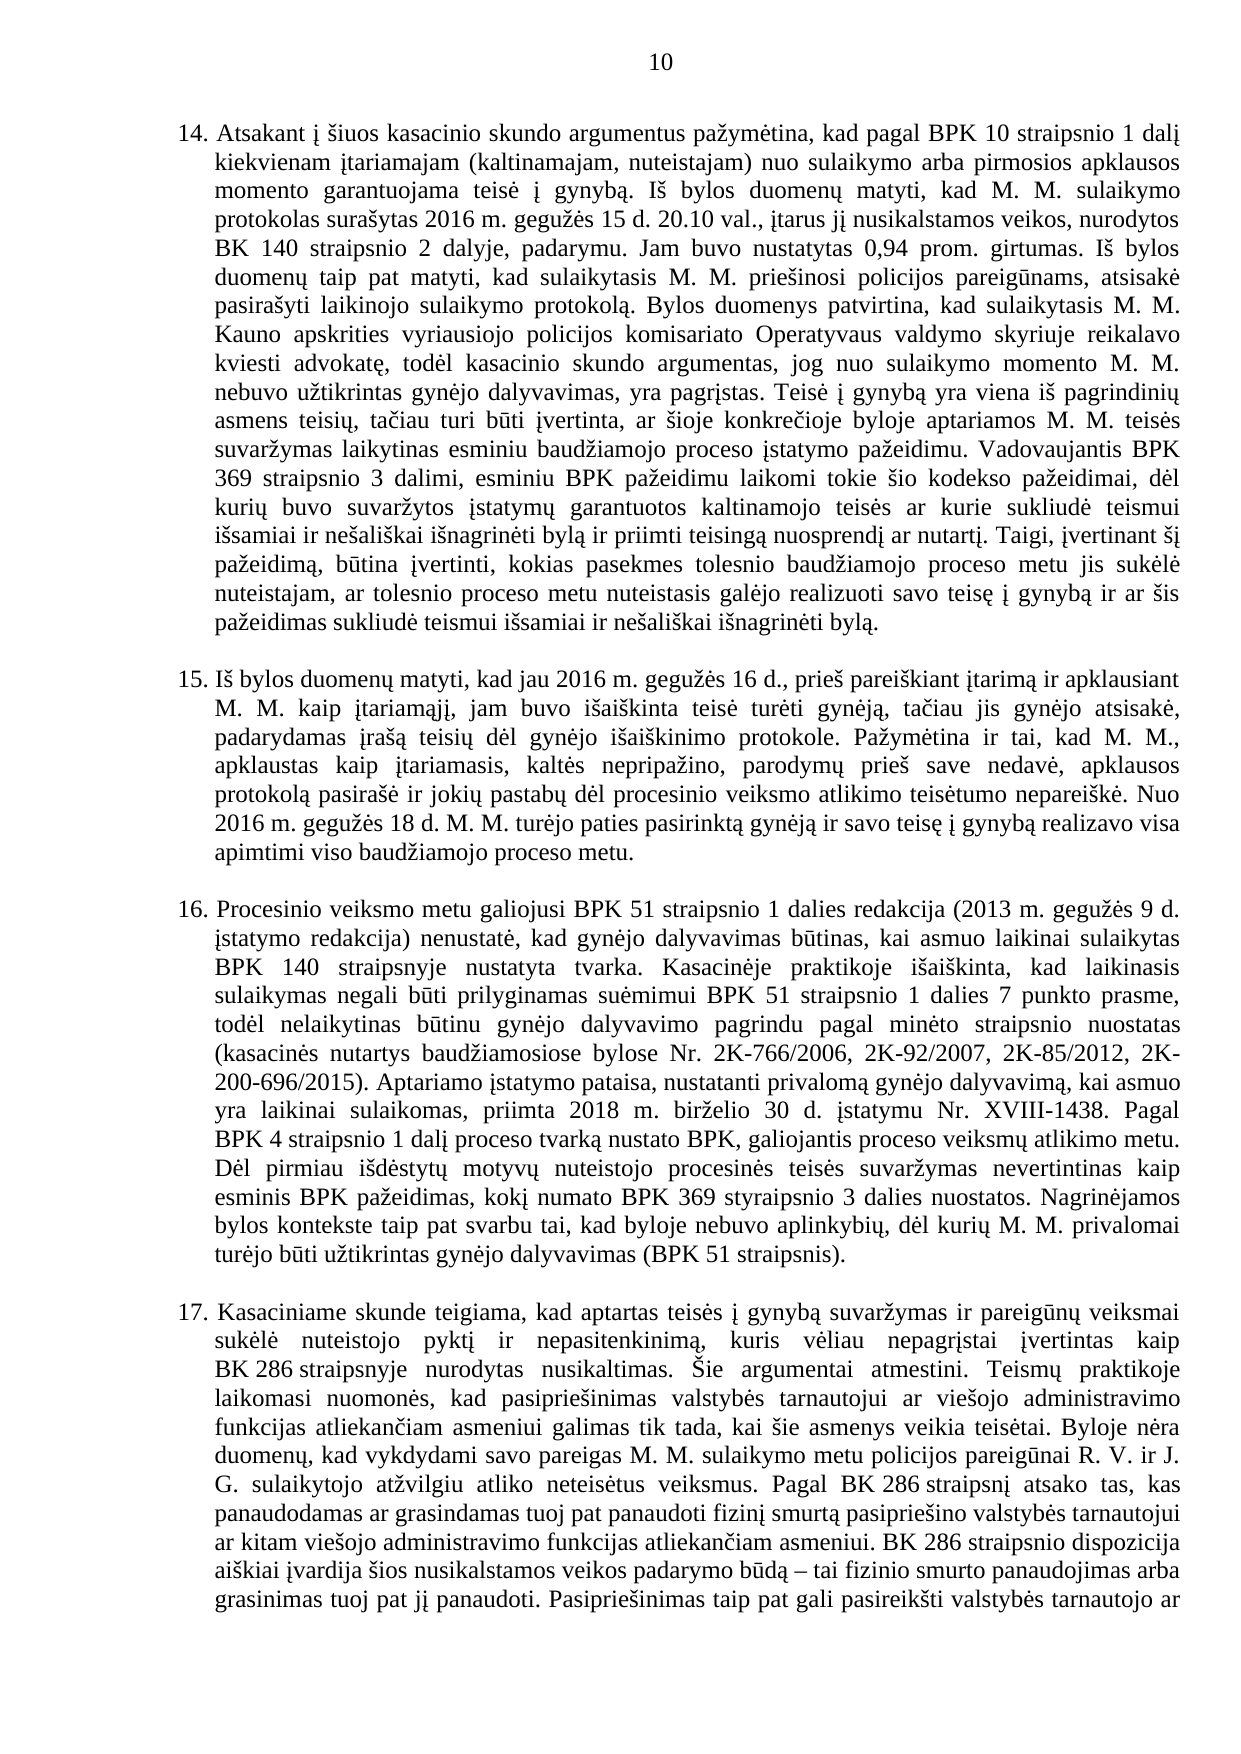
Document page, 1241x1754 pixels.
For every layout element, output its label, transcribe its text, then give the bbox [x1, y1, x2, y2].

text 17. Kasaciniame skunde teigiama, kad aptartas teisės į gynybą suvaržymas ir pareigūnų veiksmai sukėlė nuteistojo pyktį ir nepasitenkinimą, kuris vėliau nepagrįstai įvertintas kaip BK 286 straipsnyje nurodytas nusikaltimas. Šie argumentai atmestini. Teismų praktikoje laikomasi nuomonės, kad pasipriešinimas valstybės tarnautojui ar viešojo administravimo funkcijas atliekančiam asmeniui galimas tik tada, kai šie asmenys veikia teisėtai. Byloje nėra duomenų, kad vykdydami savo pareigas M. M. sulaikymo metu policijos pareigūnai R. V. ir J. G. sulaikytojo atžvilgiu atliko neteisėtus veiksmus. Pagal BK 286 straipsnį atsako tas, kas panaudodamas ar grasindamas tuoj pat panaudoti fizinį smurtą pasipriešino valstybės tarnautojui ar kitam viešojo administravimo funkcijas atliekančiam asmeniui. BK 286 straipsnio dispozicija aiškiai įvardija šios nusikalstamos veikos padarymo būdą – tai fizinio smurto panaudojimas arba grasinimas tuoj pat jį panaudoti. Pasipriešinimas taip pat gali pasireikšti valstybės tarnautojo ar [177, 1297, 1181, 1613]
text 16. Procesinio veiksmo metu galiojusi BPK 51 straipsnio 1 dalies redakcija (2013 m. gegužės 9 d. įstatymo redakcija) nenustatė, kad gynėjo dalyvavimas būtinas, kai asmuo laikinai sulaikytas BPK 140 straipsnyje nustatyta tvarka. Kasacinėje praktikoje išaiškinta, kad laikinasis sulaikymas negali būti prilyginamas suėmimui BPK 51 straipsnio 1 dalies 7 punkto prasme, todėl nelaikytinas būtinu gynėjo dalyvavimo pagrindu pagal minėto straipsnio nuostatas (kasacinės nutartys baudžiamosiose bylose Nr. 2K-766/2006, 2K-92/2007, 2K-85/2012, 2K-200-696/2015). Aptariamo įstatymo pataisa, nustatanti privalomą gynėjo dalyvavimą, kai asmuo yra laikinai sulaikomas, priimta 2018 m. birželio 30 d. įstatymu Nr. XVIII-1438. Pagal BPK 4 straipsnio 1 dalį proceso tvarką nustato BPK, galiojantis proceso veiksmų atlikimo metu. Dėl pirmiau išdėstytų motyvų nuteistojo procesinės teisės suvaržymas nevertintinas kaip esminis BPK pažeidimas, kokį numato BPK 369 styraipsnio 3 dalies nuostatos. Nagrinėjamos bylos kontekste taip pat svarbu tai, kad byloje nebuvo aplinkybių, dėl kurių M. M. privalomai turėjo būti užtikrintas gynėjo dalyvavimas (BPK 51 straipsnis). [177, 894, 1181, 1268]
text 14. Atsakant į šiuos kasacinio skundo argumentus pažymėtina, kad pagal BPK 10 straipsnio 1 dalį kiekvienam įtariamajam (kaltinamajam, nuteistajam) nuo sulaikymo arba pirmosios apklausos momento garantuojama teisė į gynybą. Iš bylos duomenų matyti, kad M. M. sulaikymo protokolas surašytas 2016 m. gegužės 15 d. 20.10 val., įtarus jį nusikalstamos veikos, nurodytos BK 140 straipsnio 2 dalyje, padarymu. Jam buvo nustatytas 0,94 prom. girtumas. Iš bylos duomenų taip pat matyti, kad sulaikytasis M. M. priešinosi policijos pareigūnams, atsisakė pasirašyti laikinojo sulaikymo protokolą. Bylos duomenys patvirtina, kad sulaikytasis M. M. Kauno apskrities vyriausiojo policijos komisariato Operatyvaus valdymo skyriuje reikalavo kviesti advokatę, todėl kasacinio skundo argumentas, jog nuo sulaikymo momento M. M. nebuvo užtikrintas gynėjo dalyvavimas, yra pagrįstas. Teisė į gynybą yra viena iš pagrindinių asmens teisių, tačiau turi būti įvertinta, ar šioje konkrečioje byloje aptariamos M. M. teisės suvaržymas laikytinas esminiu baudžiamojo proceso įstatymo pažeidimu. Vadovaujantis BPK 369 straipsnio 3 dalimi, esminiu BPK pažeidimu laikomi tokie šio kodekso pažeidimai, dėl kurių buvo suvaržytos įstatymų garantuotos kaltinamojo teisės ar kurie sukliudė teismui išsamiai ir nešališkai išnagrinėti bylą ir priimti teisingą nuosprendį ar nutartį. Taigi, įvertinant šį pažeidimą, būtina įvertinti, kokias pasekmes tolesnio baudžiamojo proceso metu jis sukėlė nuteistajam, ar tolesnio proceso metu nuteistasis galėjo realizuoti savo teisę į gynybą ir ar šis pažeidimas sukliudė teismui išsamiai ir nešališkai išnagrinėti bylą. [177, 118, 1181, 636]
text 15. Iš bylos duomenų matyti, kad jau 2016 m. gegužės 16 d., prieš pareiškiant įtarimą ir apklausiant M. M. kaip įtariamąjį, jam buvo išaiškinta teisė turėti gynėją, tačiau jis gynėjo atsisakė, padarydamas įrašą teisių dėl gynėjo išaiškinimo protokole. Pažymėtina ir tai, kad M. M., apklaustas kaip įtariamasis, kaltės nepripažino, parodymų prieš save nedavė, apklausos protokolą pasirašė ir jokių pastabų dėl procesinio veiksmo atlikimo teisėtumo nepareiškė. Nuo 2016 m. gegužės 18 d. M. M. turėjo paties pasirinktą gynėją ir savo teisę į gynybą realizavo visa apimtimi viso baudžiamojo proceso metu. [177, 664, 1181, 866]
